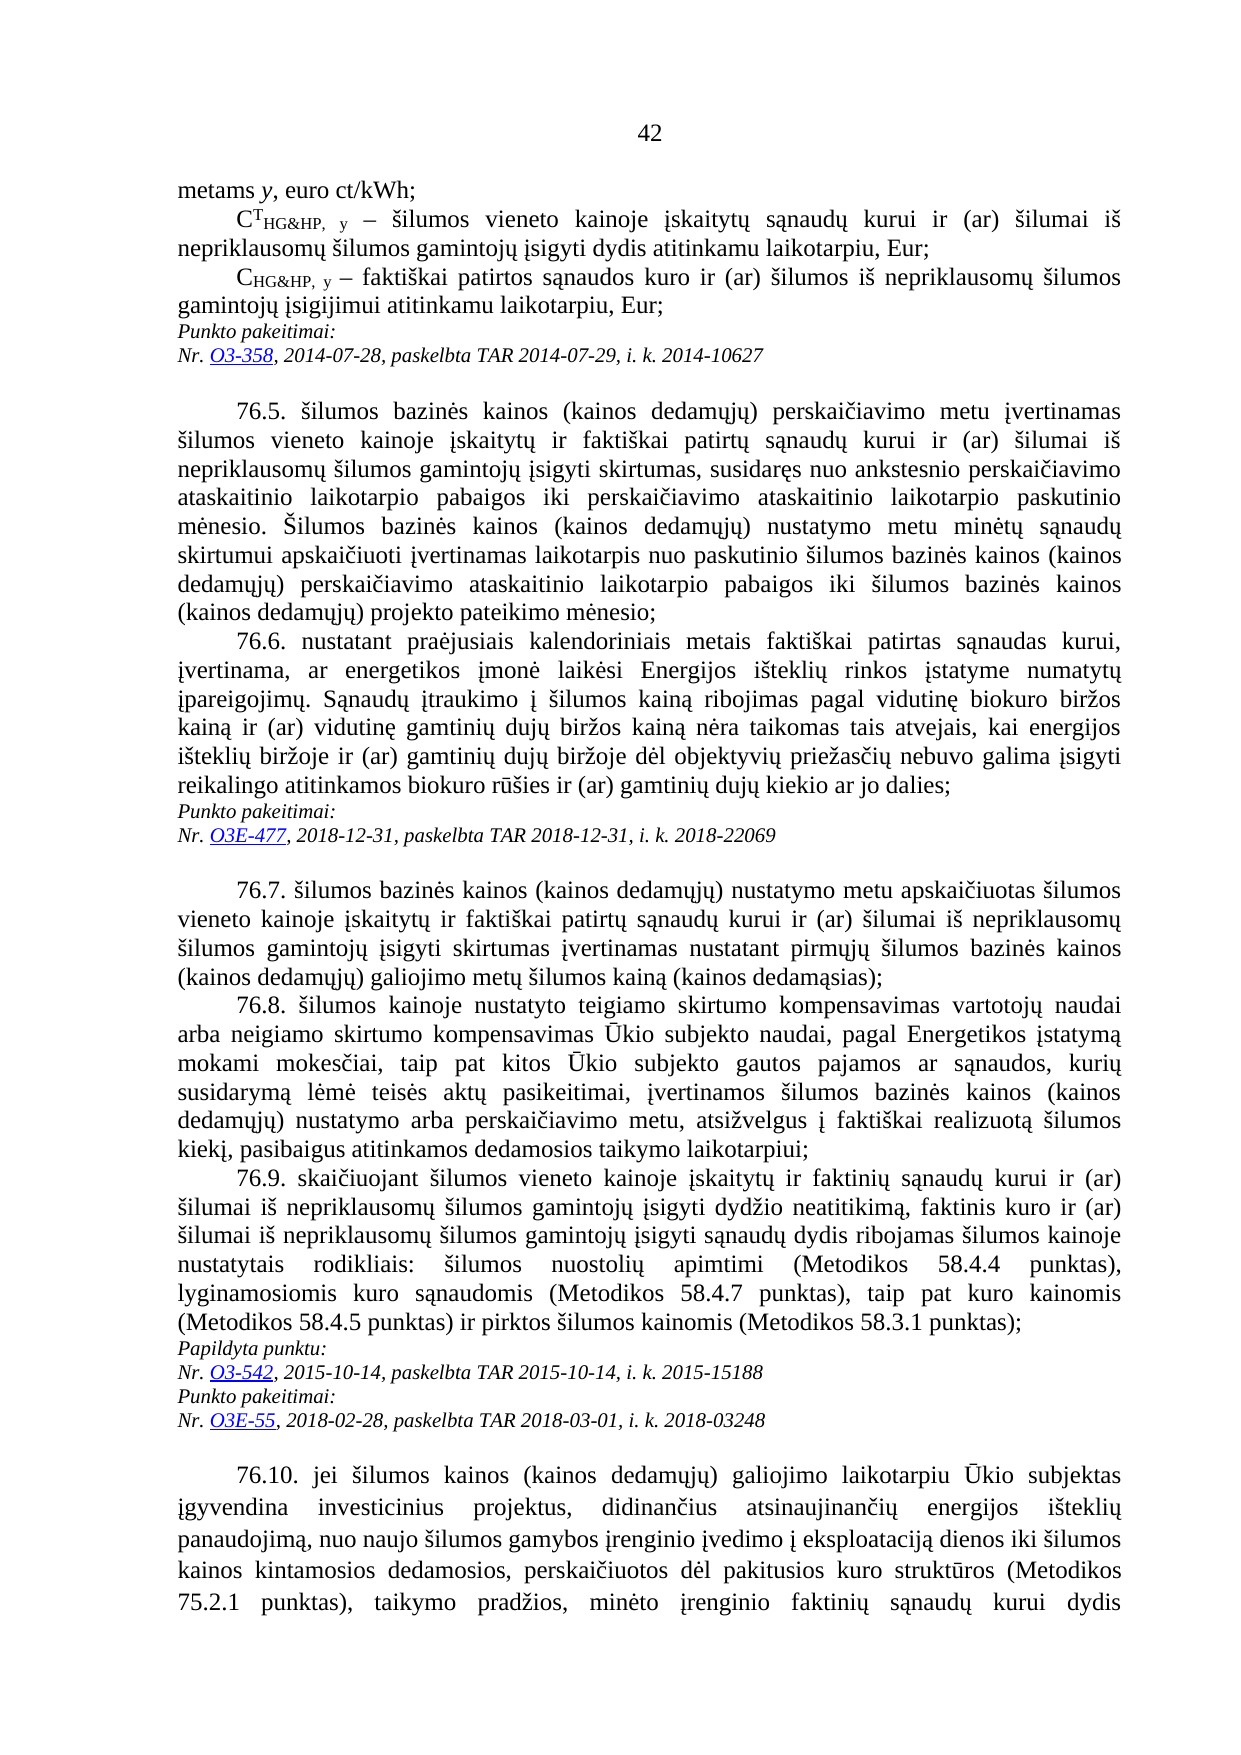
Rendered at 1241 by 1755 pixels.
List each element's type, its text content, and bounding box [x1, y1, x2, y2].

text Punkto pakeitimai: [177, 319, 1122, 343]
text Nr. O3-358, 2014-07-28, paskelbta TAR 2014-07-29, i. k. 2014-10627 [177, 343, 1122, 367]
text 76.9. skaičiuojant šilumos vieneto kainoje įskaitytų ir faktinių sąnaudų kurui ir (ar) šilumai iš nepriklausomų šilumos gamintojų įsigyti dydžio neatitikimą, faktinis kuro ir (ar) šilumai iš nepriklausomų šilumos gamintojų įsigyti sąnaudų dydis ribojamas šilumos kainoje nustatytais rodikliais: šilumos nuostolių apimtimi (Metodikos 58.4.4 punktas), lyginamosiomis kuro sąnaudomis (Metodikos 58.4.7 punktas), taip pat kuro kainomis (Metodikos 58.4.5 punktas) ir pirktos šilumos kainomis (Metodikos 58.3.1 punktas); [177, 1163, 1122, 1336]
text Punkto pakeitimai: [177, 799, 1122, 823]
text CTHG&HP, y – šilumos vieneto kainoje įskaitytų sąnaudų kurui ir (ar) šilumai iš nepriklausomų šilumos gamintojų įsigyti dydis atitinkamu laikotarpiu, Eur; [177, 204, 1122, 262]
text 76.7. šilumos bazinės kainos (kainos dedamųjų) nustatymo metu apskaičiuotas šilumos vieneto kainoje įskaitytų ir faktiškai patirtų sąnaudų kurui ir (ar) šilumai iš nepriklausomų šilumos gamintojų įsigyti skirtumas įvertinamas nustatant pirmųjų šilumos bazinės kainos (kainos dedamųjų) galiojimo metų šilumos kainą (kainos dedamąsias); [177, 876, 1122, 991]
text Nr. O3-542, 2015-10-14, paskelbta TAR 2015-10-14, i. k. 2015-15188 [177, 1360, 1122, 1384]
text 76.10. jei šilumos kainos (kainos dedamųjų) galiojimo laikotarpiu Ūkio subjektas įgyvendina investicinius projektus, didinančius atsinaujinančių energijos išteklių panaudojimą, nuo naujo šilumos gamybos įrenginio įvedimo į eksploataciją dienos iki šilumos kainos kintamosios dedamosios, perskaičiuotos dėl pakitusios kuro struktūros (Metodikos 75.2.1 punktas), taikymo pradžios, minėto įrenginio faktinių sąnaudų kurui dydis [177, 1461, 1122, 1616]
text THG&HP, y – papildoma kuro ir (ar) šilumos įsigijimo sąnaudų neatitikimo dedamoji metams y, euro ct/kWh; [177, 176, 1122, 204]
text 76.8. šilumos kainoje nustatyto teigiamo skirtumo kompensavimas vartotojų naudai arba neigiamo skirtumo kompensavimas Ūkio subjekto naudai, pagal Energetikos įstatymą mokami mokesčiai, taip pat kitos Ūkio subjekto gautos pajamos ar sąnaudos, kurių susidarymą lėmė teisės aktų pasikeitimai, įvertinamos šilumos bazinės kainos (kainos dedamųjų) nustatymo arba perskaičiavimo metu, atsižvelgus į faktiškai realizuotą šilumos kiekį, pasibaigus atitinkamos dedamosios taikymo laikotarpiui; [177, 991, 1122, 1163]
text 76.5. šilumos bazinės kainos (kainos dedamųjų) perskaičiavimo metu įvertinamas šilumos vieneto kainoje įskaitytų ir faktiškai patirtų sąnaudų kurui ir (ar) šilumai iš nepriklausomų šilumos gamintojų įsigyti skirtumas, susidaręs nuo ankstesnio perskaičiavimo ataskaitinio laikotarpio pabaigos iki perskaičiavimo ataskaitinio laikotarpio paskutinio mėnesio. Šilumos bazinės kainos (kainos dedamųjų) nustatymo metu minėtų sąnaudų skirtumui apskaičiuoti įvertinamas laikotarpis nuo paskutinio šilumos bazinės kainos (kainos dedamųjų) perskaičiavimo ataskaitinio laikotarpio pabaigos iki šilumos bazinės kainos (kainos dedamųjų) projekto pateikimo mėnesio; [177, 396, 1122, 626]
text 76.6. nustatant praėjusiais kalendoriniais metais faktiškai patirtas sąnaudas kurui, įvertinama, ar energetikos įmonė laikėsi Energijos išteklių rinkos įstatyme numatytų įpareigojimų. Sąnaudų įtraukimo į šilumos kainą ribojimas pagal vidutinę biokuro biržos kainą ir (ar) vidutinę gamtinių dujų biržos kainą nėra taikomas tais atvejais, kai energijos išteklių biržoje ir (ar) gamtinių dujų biržoje dėl objektyvių priežasčių nebuvo galima įsigyti reikalingo atitinkamos biokuro rūšies ir (ar) gamtinių dujų kiekio ar jo dalies; [177, 626, 1122, 799]
text Punkto pakeitimai: [177, 1384, 1122, 1408]
text CHG&HP, y – faktiškai patirtos sąnaudos kuro ir (ar) šilumos iš nepriklausomų šilumos gamintojų įsigijimui atitinkamu laikotarpiu, Eur; [177, 262, 1122, 319]
text Papildyta punktu: [177, 1336, 1122, 1360]
text Nr. O3E-55, 2018-02-28, paskelbta TAR 2018-03-01, i. k. 2018-03248 [177, 1408, 1122, 1432]
text Nr. O3E-477, 2018-12-31, paskelbta TAR 2018-12-31, i. k. 2018-22069 [177, 823, 1122, 847]
